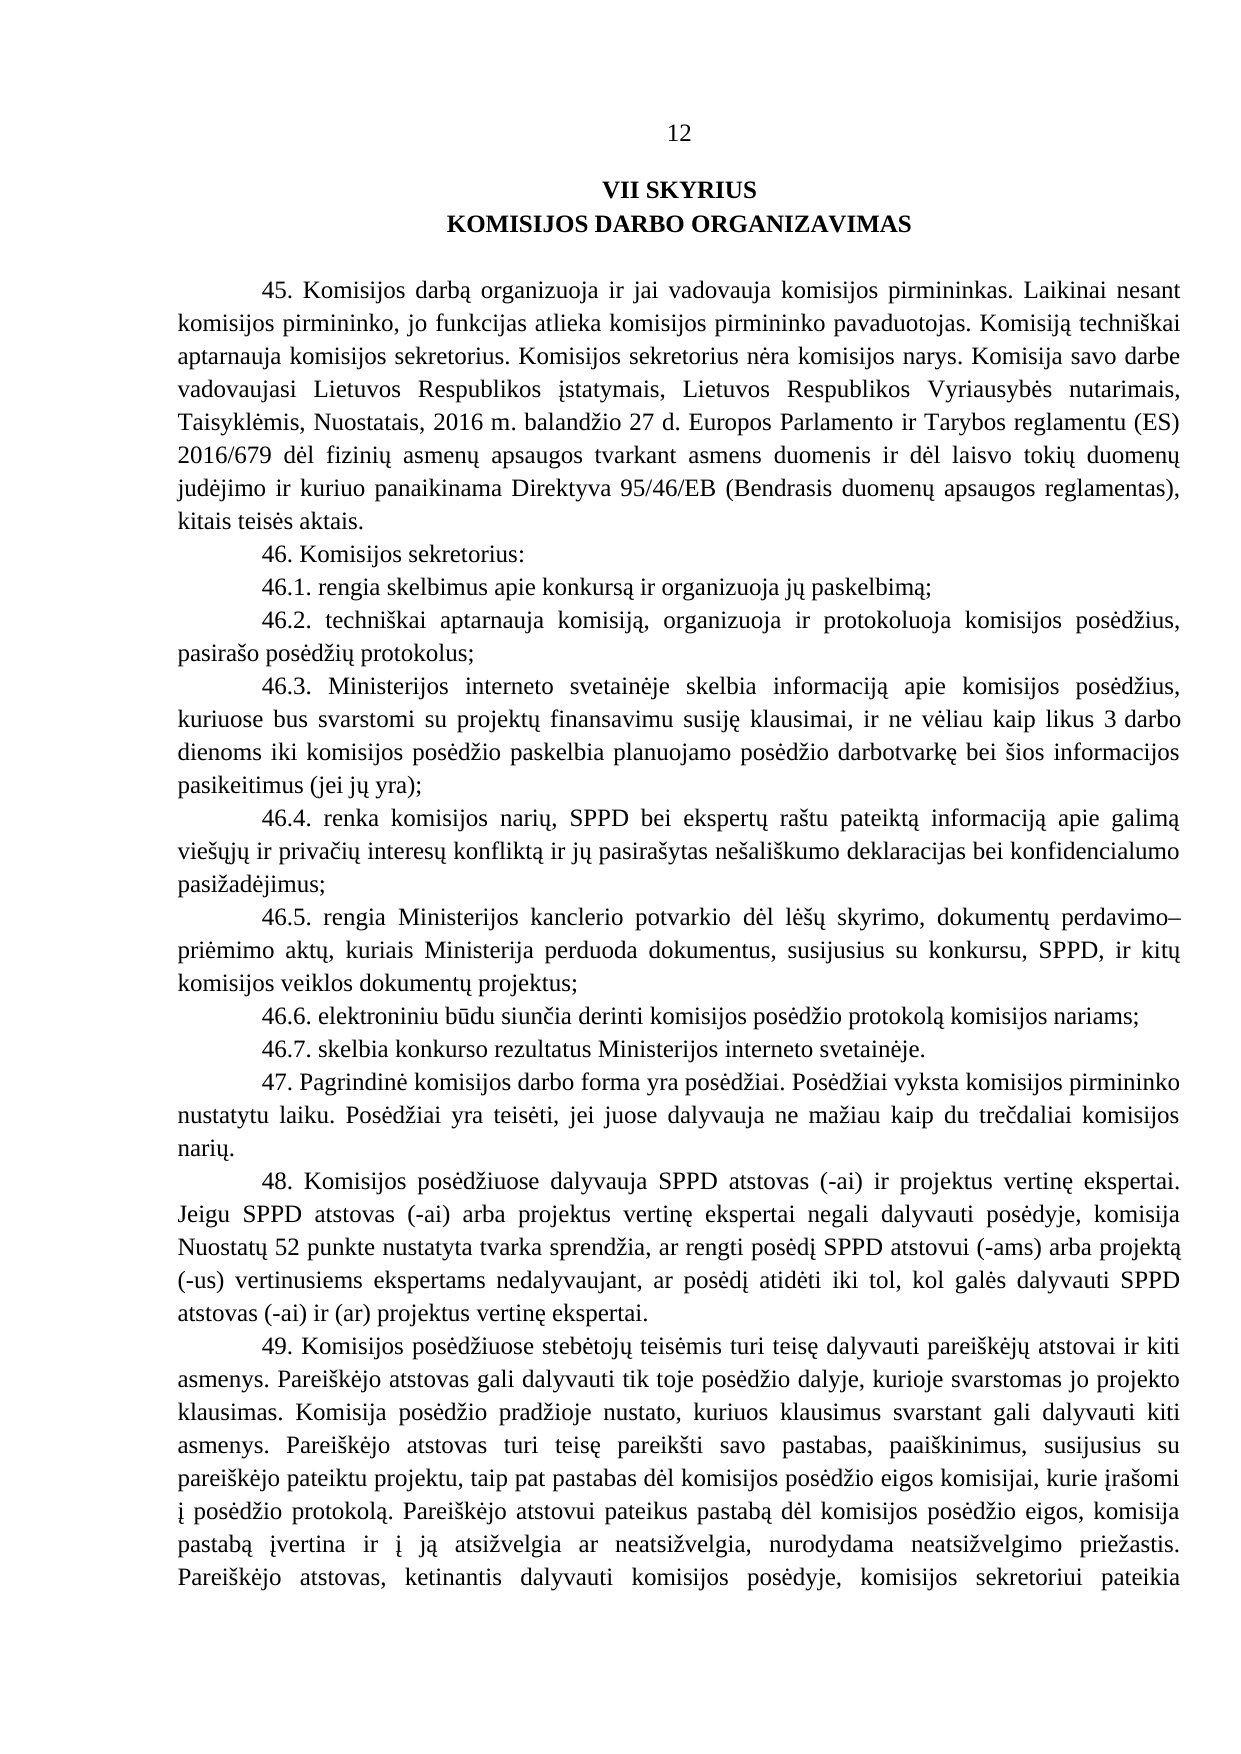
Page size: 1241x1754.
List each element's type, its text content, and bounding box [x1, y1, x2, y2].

text 46.2. techniškai aptarnauja komisiją, organizuoja ir protokoluoja komisijos posėdžius, pasirašo posėdžių protokolus; [177, 605, 1181, 667]
text 47. Pagrindinė komisijos darbo forma yra posėdžiai. Posėdžiai vyksta komisijos pirmininko nustatytu laiku. Posėdžiai yra teisėti, jei juose dalyvauja ne mažiau kaip du trečdaliai komisijos narių. [177, 1067, 1181, 1162]
text 46.6. elektroniniu būdu siunčia derinti komisijos posėdžio protokolą komisijos nariams; [177, 1001, 1181, 1030]
text KOMISIJOS DARBO ORGANIZAVIMAS [177, 209, 1181, 237]
text 46.1. rengia skelbimus apie konkursą ir organizuoja jų paskelbimą; [177, 572, 1181, 601]
text 46.7. skelbia konkurso rezultatus Ministerijos interneto svetainėje. [177, 1034, 1181, 1063]
text 46.4. renka komisijos narių, SPPD bei ekspertų raštu pateiktą informaciją apie galimą viešųjų ir privačių interesų konfliktą ir jų pasirašytas nešališkumo deklaracijas bei konfidencialumo pasižadėjimus; [177, 803, 1181, 898]
text 46.3. Ministerijos interneto svetainėje skelbia informaciją apie komisijos posėdžius, kuriuose bus svarstomi su projektų finansavimu susiję klausimai, ir ne vėliau kaip likus 3 darbo dienoms iki komisijos posėdžio paskelbia planuojamo posėdžio darbotvarkę bei šios informacijos pasikeitimus (jei jų yra); [177, 671, 1181, 799]
text 49. Komisijos posėdžiuose stebėtojų teisėmis turi teisę dalyvauti pareiškėjų atstovai ir kiti asmenys. Pareiškėjo atstovas gali dalyvauti tik toje posėdžio dalyje, kurioje svarstomas jo projekto klausimas. Komisija posėdžio pradžioje nustato, kuriuos klausimus svarstant gali dalyvauti kiti asmenys. Pareiškėjo atstovas turi teisę pareikšti savo pastabas, paaiškinimus, susijusius su pareiškėjo pateiktu projektu, taip pat pastabas dėl komisijos posėdžio eigos komisijai, kurie įrašomi į posėdžio protokolą. Pareiškėjo atstovui pateikus pastabą dėl komisijos posėdžio eigos, komisija pastabą įvertina ir į ją atsižvelgia ar neatsižvelgia, nurodydama neatsižvelgimo priežastis. Pareiškėjo atstovas, ketinantis dalyvauti komisijos posėdyje, komisijos sekretoriui pateikia [177, 1331, 1181, 1591]
text 46. Komisijos sekretorius: [177, 539, 1181, 568]
text VII SKYRIUS [177, 176, 1181, 204]
text 48. Komisijos posėdžiuose dalyvauja SPPD atstovas (-ai) ir projektus vertinę ekspertai. Jeigu SPPD atstovas (-ai) arba projektus vertinę ekspertai negali dalyvauti posėdyje, komisija Nuostatų 52 punkte nustatyta tvarka sprendžia, ar rengti posėdį SPPD atstovui (‑ams) arba projektą (‑us) vertinusiems ekspertams nedalyvaujant, ar posėdį atidėti iki tol, kol galės dalyvauti SPPD atstovas (-ai) ir (ar) projektus vertinę ekspertai. [177, 1166, 1181, 1327]
text 45. Komisijos darbą organizuoja ir jai vadovauja komisijos pirmininkas. Laikinai nesant komisijos pirmininko, jo funkcijas atlieka komisijos pirmininko pavaduotojas. Komisiją techniškai aptarnauja komisijos sekretorius. Komisijos sekretorius nėra komisijos narys. Komisija savo darbe vadovaujasi Lietuvos Respublikos įstatymais, Lietuvos Respublikos Vyriausybės nutarimais, Taisyklėmis, Nuostatais, 2016 m. balandžio 27 d. Europos Parlamento ir Tarybos reglamentu (ES) 2016/679 dėl fizinių asmenų apsaugos tvarkant asmens duomenis ir dėl laisvo tokių duomenų judėjimo ir kuriuo panaikinama Direktyva 95/46/EB (Bendrasis duomenų apsaugos reglamentas), kitais teisės aktais. [177, 275, 1181, 534]
text 46.5. rengia Ministerijos kanclerio potvarkio dėl lėšų skyrimo, dokumentų perdavimo–priėmimo aktų, kuriais Ministerija perduoda dokumentus, susijusius su konkursu, SPPD, ir kitų komisijos veiklos dokumentų projektus; [177, 902, 1181, 997]
